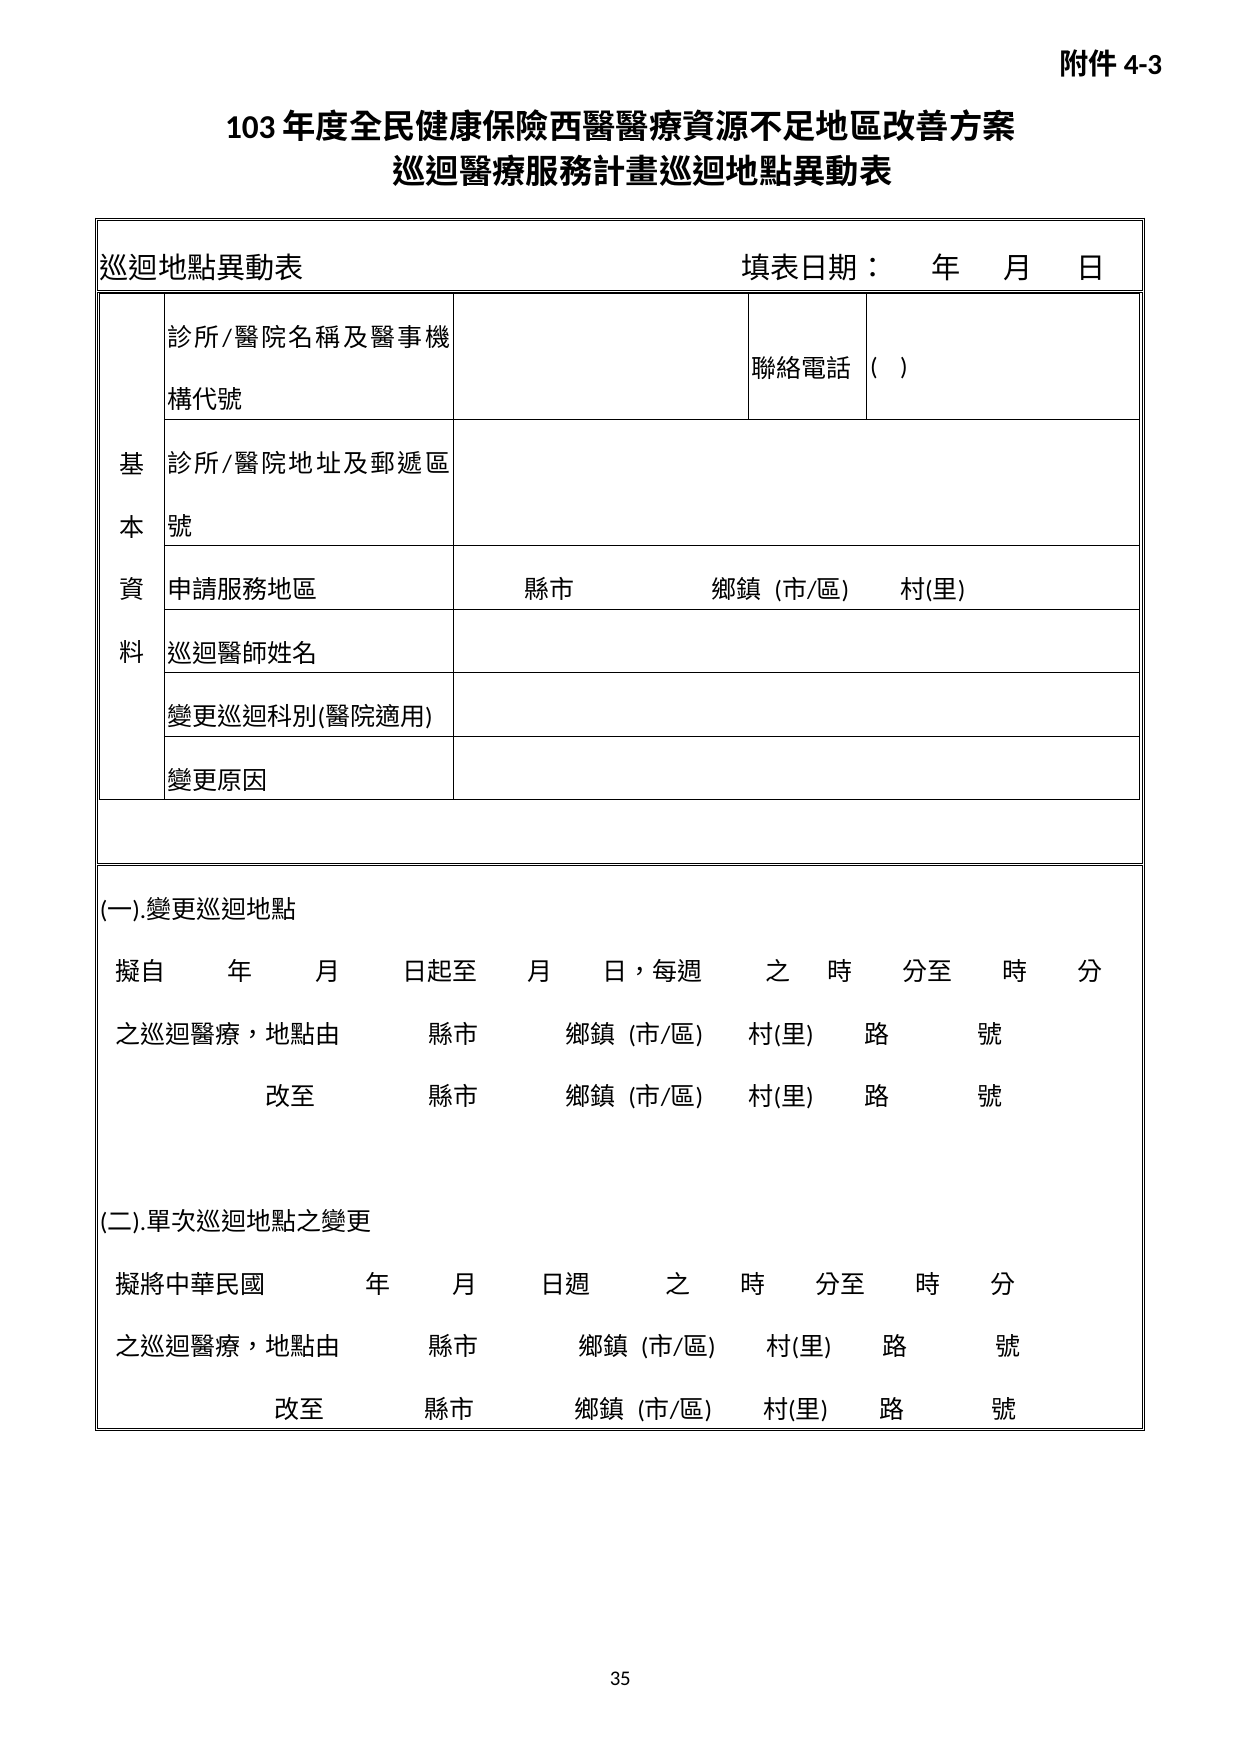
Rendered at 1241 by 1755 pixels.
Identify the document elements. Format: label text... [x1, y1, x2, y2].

table_cell [454, 737, 1139, 799]
text 附件4-3 [1059, 41, 1195, 83]
table_header 診所/醫院名稱及醫事機構代號 [165, 294, 453, 419]
table_header ( ) [867, 294, 1139, 419]
table_cell 申請服務地區 [165, 546, 453, 608]
table_cell [98, 293, 1142, 863]
table_header 巡迴地點異動表 填表日期： 年 月 日 [98, 221, 1142, 290]
table_header [454, 294, 748, 419]
table_cell 變更巡迴科別(醫院適用) [165, 673, 453, 736]
text 103年度全民健康保險西醫醫療資源不足地區改善方案 [118, 83, 1122, 145]
table_header 聯絡電話 [749, 294, 866, 419]
text 巡迴醫療服務計畫巡迴地點異動表 [118, 145, 1166, 193]
table_header 基本資料 [100, 294, 164, 799]
table_cell 診所/醫院地址及郵遞區號 [165, 420, 453, 545]
text [1044, 33, 1210, 111]
table_cell [454, 610, 1139, 672]
table_cell 巡迴醫師姓名 [165, 610, 453, 672]
table_cell (一).變更巡迴地點 擬自 年 月 日起至 月 日，每週 之 時 分至 時 分 之巡迴醫療，地點由 縣市 鄉鎮 (市/區) 村(里) 路 號 改至 縣市 鄉鎮 (市/區) 村(里) 路 號 (二).單次巡迴地點之變更 擬將中華民國 年 月 日週 之 時 分至 時 分 之巡迴醫療，地點由 縣市 鄉鎮 (市/區) 村(里) 路 號 改至 縣市 鄉鎮 (市/區) 村(里) 路 號 [98, 866, 1142, 1428]
table_cell 變更原因 [165, 737, 453, 799]
table_cell [454, 673, 1139, 736]
table_cell 縣市 鄉鎮 (市/區) 村(里) [454, 546, 1139, 608]
table_cell [454, 420, 1139, 545]
